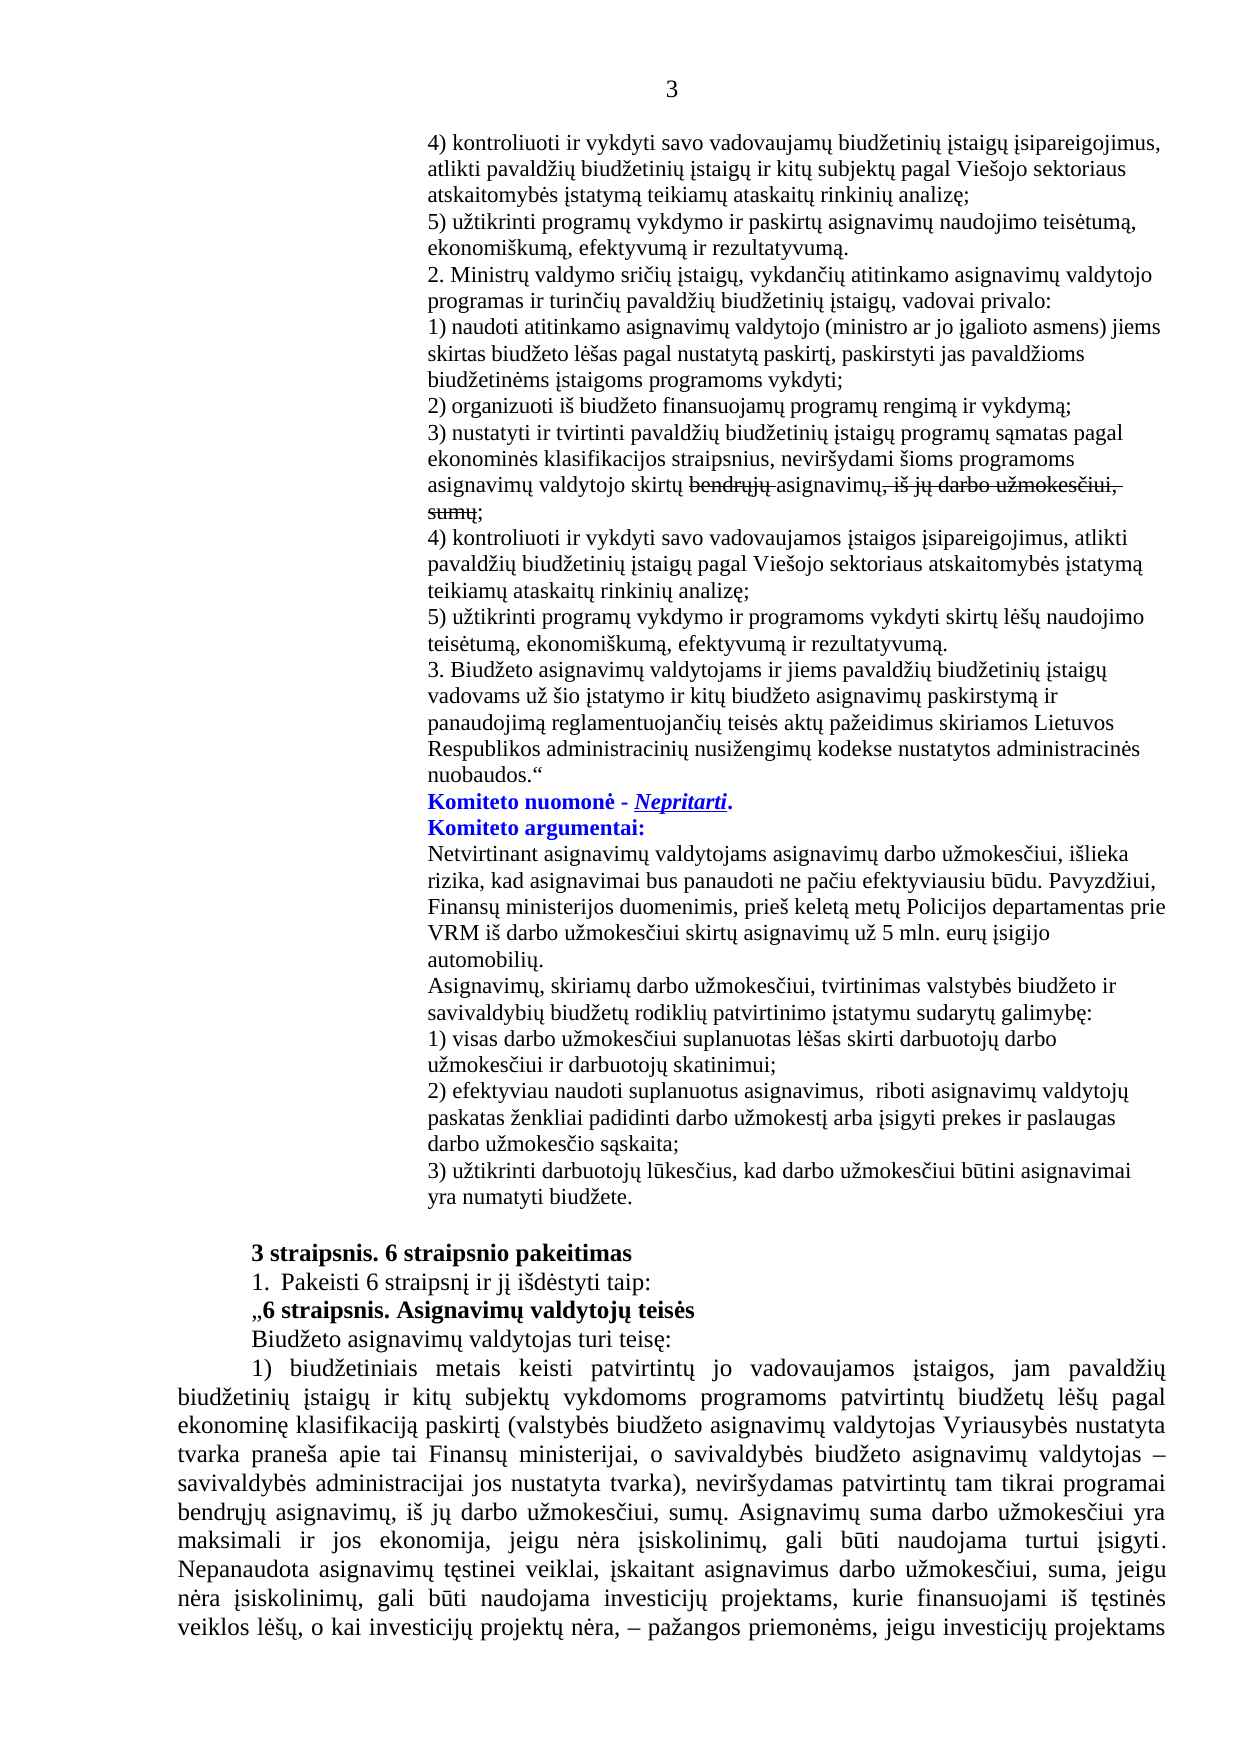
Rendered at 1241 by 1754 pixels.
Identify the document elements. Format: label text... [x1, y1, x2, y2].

text 1. Pakeisti 6 straipsnį ir jį išdėstyti taip: [251, 1267, 1167, 1296]
text 4) kontroliuoti ir vykdyti savo vadovaujamos įstaigos įsipareigojimus, atlikti pavaldžių biudžetinių įstaigų pagal Viešojo sektoriaus atskaitomybės įstatymą teikiamų ataskaitų rinkinių analizę; [427, 524, 1167, 603]
text 1) biudžetiniais metais keisti patvirtintų jo vadovaujamos įstaigos, jam pavaldžių biudžetinių įstaigų ir kitų subjektų vykdomoms programoms patvirtintų biudžetų lėšų pagal ekonominę klasifikaciją paskirtį (valstybės biudžeto asignavimų valdytojas Vyriausybės nustatyta tvarka praneša apie tai Finansų ministerijai, o savivaldybės biudžeto asignavimų valdytojas – savivaldybės administracijai jos nustatyta tvarka), neviršydamas patvirtintų tam tikrai programai bendrųjų asignavimų, iš jų darbo užmokesčiui, sumų. Asignavimų suma darbo užmokesčiui yra maksimali ir jos ekonomija, jeigu nėra įsiskolinimų, gali būti naudojama turtui įsigyti. Nepanaudota asignavimų tęstinei veiklai, įskaitant asignavimus darbo užmokesčiui, suma, jeigu nėra įsiskolinimų, gali būti naudojama investicijų projektams, kurie finansuojami iš tęstinės veiklos lėšų, o kai investicijų projektų nėra, – pažangos priemonėms, jeigu investicijų projektams [177, 1353, 1167, 1641]
text 4) kontroliuoti ir vykdyti savo vadovaujamų biudžetinių įstaigų įsipareigojimus, atlikti pavaldžių biudžetinių įstaigų ir kitų subjektų pagal Viešojo sektoriaus atskaitomybės įstatymą teikiamų ataskaitų rinkinių analizę; [427, 129, 1167, 208]
text 3 straipsnis. 6 straipsnio pakeitimas [177, 1238, 1167, 1267]
text 3) nustatyti ir tvirtinti pavaldžių biudžetinių įstaigų programų sąmatas pagal ekonominės klasifikacijos straipsnius, neviršydami šioms programoms asignavimų valdytojo skirtų bendrųjų asignavimų, iš jų darbo užmokesčiui, sumų; [427, 419, 1167, 524]
text 1) naudoti atitinkamo asignavimų valdytojo (ministro ar jo įgalioto asmens) jiems skirtas biudžeto lėšas pagal nustatytą paskirtį, paskirstyti jas pavaldžioms biudžetinėms įstaigoms programoms vykdyti; [427, 313, 1167, 392]
text 3) užtikrinti darbuotojų lūkesčius, kad darbo užmokesčiui būtini asignavimai yra numatyti biudžete. [427, 1157, 1167, 1209]
text 2) organizuoti iš biudžeto finansuojamų programų rengimą ir vykdymą; [427, 392, 1167, 419]
text „6 straipsnis. Asignavimų valdytojų teisės [177, 1296, 1167, 1324]
text 2. Ministrų valdymo sričių įstaigų, vykdančių atitinkamo asignavimų valdytojo programas ir turinčių pavaldžių biudžetinių įstaigų, vadovai privalo: [427, 261, 1167, 313]
text 5) užtikrinti programų vykdymo ir paskirtų asignavimų naudojimo teisėtumą, ekonomiškumą, efektyvumą ir rezultatyvumą. [427, 208, 1167, 261]
text Netvirtinant asignavimų valdytojams asignavimų darbo užmokesčiui, išlieka rizika, kad asignavimai bus panaudoti ne pačiu efektyviausiu būdu. Pavyzdžiui, Finansų ministerijos duomenimis, prieš keletą metų Policijos departamentas prie VRM iš darbo užmokesčiui skirtų asignavimų už 5 mln. eurų įsigijo automobilių. [427, 840, 1167, 972]
text Biudžeto asignavimų valdytojas turi teisę: [177, 1324, 1167, 1353]
text 3. Biudžeto asignavimų valdytojams ir jiems pavaldžių biudžetinių įstaigų vadovams už šio įstatymo ir kitų biudžeto asignavimų paskirstymą ir panaudojimą reglamentuojančių teisės aktų pažeidimus skiriamos Lietuvos Respublikos administracinių nusižengimų kodekse nustatytos administracinės nuobaudos.“ [427, 656, 1167, 788]
text 1) visas darbo užmokesčiui suplanuotas lėšas skirti darbuotojų darbo užmokesčiui ir darbuotojų skatinimui; [427, 1025, 1167, 1078]
text Komiteto nuomonė - Nepritarti. [427, 788, 1167, 814]
text Komiteto argumentai: [427, 814, 1167, 840]
text 2) efektyviau naudoti suplanuotus asignavimus, riboti asignavimų valdytojų paskatas ženkliai padidinti darbo užmokestį arba įsigyti prekes ir paslaugas darbo užmokesčio sąskaita; [427, 1078, 1167, 1157]
text Asignavimų, skiriamų darbo užmokesčiui, tvirtinimas valstybės biudžeto ir savivaldybių biudžetų rodiklių patvirtinimo įstatymu sudarytų galimybę: [427, 972, 1167, 1025]
text 5) užtikrinti programų vykdymo ir programoms vykdyti skirtų lėšų naudojimo teisėtumą, ekonomiškumą, efektyvumą ir rezultatyvumą. [427, 603, 1167, 656]
